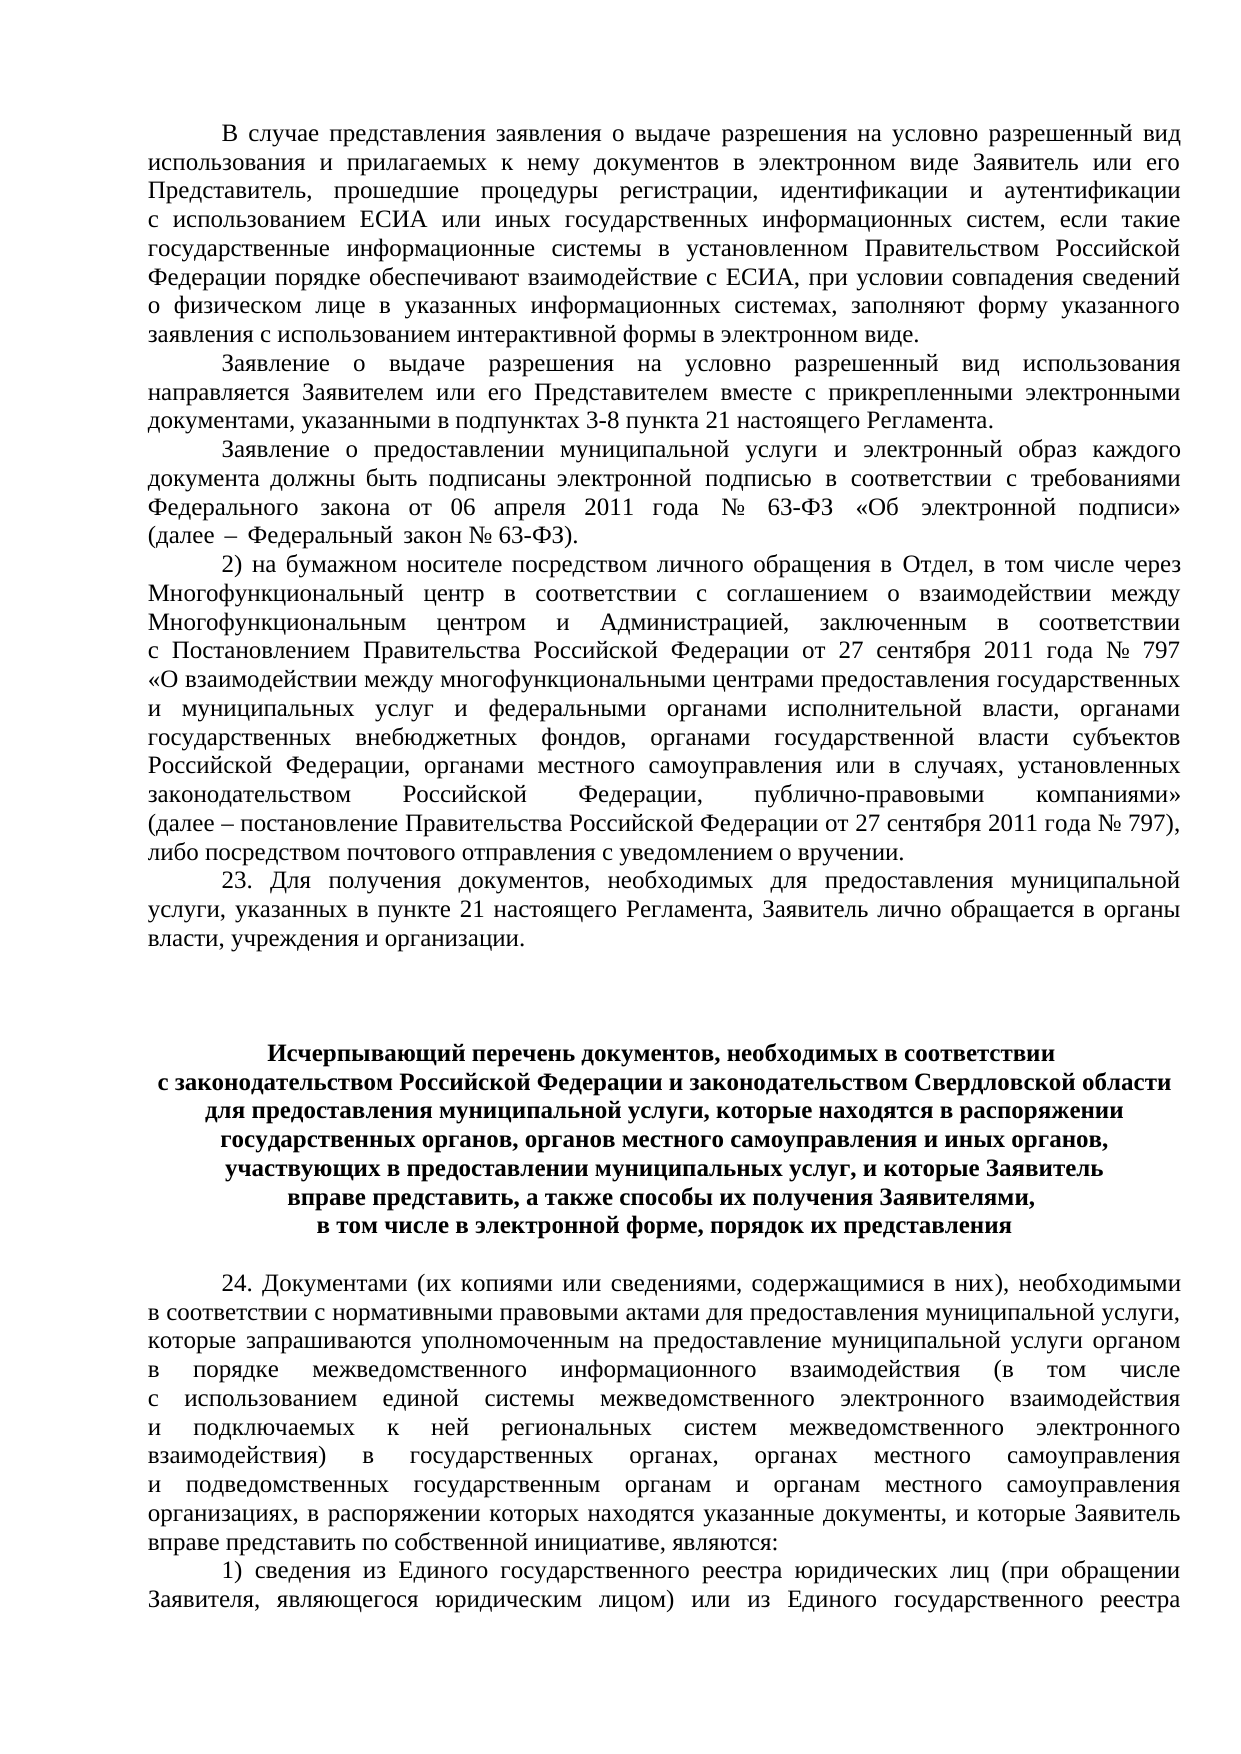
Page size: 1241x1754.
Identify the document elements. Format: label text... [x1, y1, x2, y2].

text 24. Документами (их копиями или сведениями, содержащимися в них), необходимыми в соответствии с нормативными правовыми актами для предоставления муниципальной услуги, которые запрашиваются уполномоченным на предоставление муниципальной услуги органом в порядке межведомственного информационного взаимодействия (в том числе с использованием единой системы межведомственного электронного взаимодействия и подключаемых к ней региональных систем межведомственного электронного взаимодействия) в государственных органах, органах местного самоуправления и подведомственных государственным органам и органам местного самоуправления организациях, в распоряжении которых находятся указанные документы, и которые Заявитель вправе представить по собственной инициативе, являются: [148, 1268, 1181, 1556]
text 2) на бумажном носителе посредством личного обращения в Отдел, в том числе через Многофункциональный центр в соответствии с соглашением о взаимодействии между Многофункциональным центром и Администрацией, заключенным в соответствии с Постановлением Правительства Российской Федерации от 27 сентября 2011 года № 797 «О взаимодействии между многофункциональными центрами предоставления государственных и муниципальных услуг и федеральными органами исполнительной власти, органами государственных внебюджетных фондов, органами государственной власти субъектов Российской Федерации, органами местного самоуправления или в случаях, установленных законодательством Российской Федерации, публично-правовыми компаниями» (далее – постановление Правительства Российской Федерации от 27 сентября 2011 года № 797), либо посредством почтового отправления с уведомлением о вручении. [148, 549, 1181, 866]
text В случае представления заявления о выдаче разрешения на условно разрешенный вид использования и прилагаемых к нему документов в электронном виде Заявитель или его Представитель, прошедшие процедуры регистрации, идентификации и аутентификации с использованием ЕСИА или иных государственных информационных систем, если такие государственные информационные системы в установленном Правительством Российской Федерации порядке обеспечивают взаимодействие с ЕСИА, при условии совпадения сведений о физическом лице в указанных информационных системах, заполняют форму указанного заявления с использованием интерактивной формы в электронном виде. [148, 118, 1181, 348]
text Заявление о выдаче разрешения на условно разрешенный вид использования направляется Заявителем или его Представителем вместе с прикрепленными электронными документами, указанными в подпунктах 3-8 пункта 21 настоящего Регламента. [148, 348, 1181, 434]
text Заявление о предоставлении муниципальной услуги и электронный образ каждого документа должны быть подписаны электронной подписью в соответствии с требованиями Федерального закона от 06 апреля 2011 года № 63-ФЗ «Об электронной подписи» (далее – Федеральный закон № 63-ФЗ). [148, 434, 1181, 549]
text 1) сведения из Единого государственного реестра юридических лиц (при обращении Заявителя, являющегося юридическим лицом) или из Единого государственного реестра [148, 1556, 1181, 1613]
subtitle Исчерпывающий перечень документов, необходимых в соответствии с законодательством Российской Федерации и законодательством Свердловской области для предоставления муниципальной услуги, которые находятся в распоряжении государственных органов, органов местного самоуправления и иных органов, участвующих в предоставлении муниципальных услуг, и которые Заявитель [148, 1038, 1181, 1182]
text вправе представить, а также способы их получения Заявителями, в том числе в электронной форме, порядок их представления [148, 1182, 1181, 1239]
text 23. Для получения документов, необходимых для предоставления муниципальной услуги, указанных в пункте 21 настоящего Регламента, Заявитель лично обращается в органы власти, учреждения и организации. [148, 866, 1181, 952]
